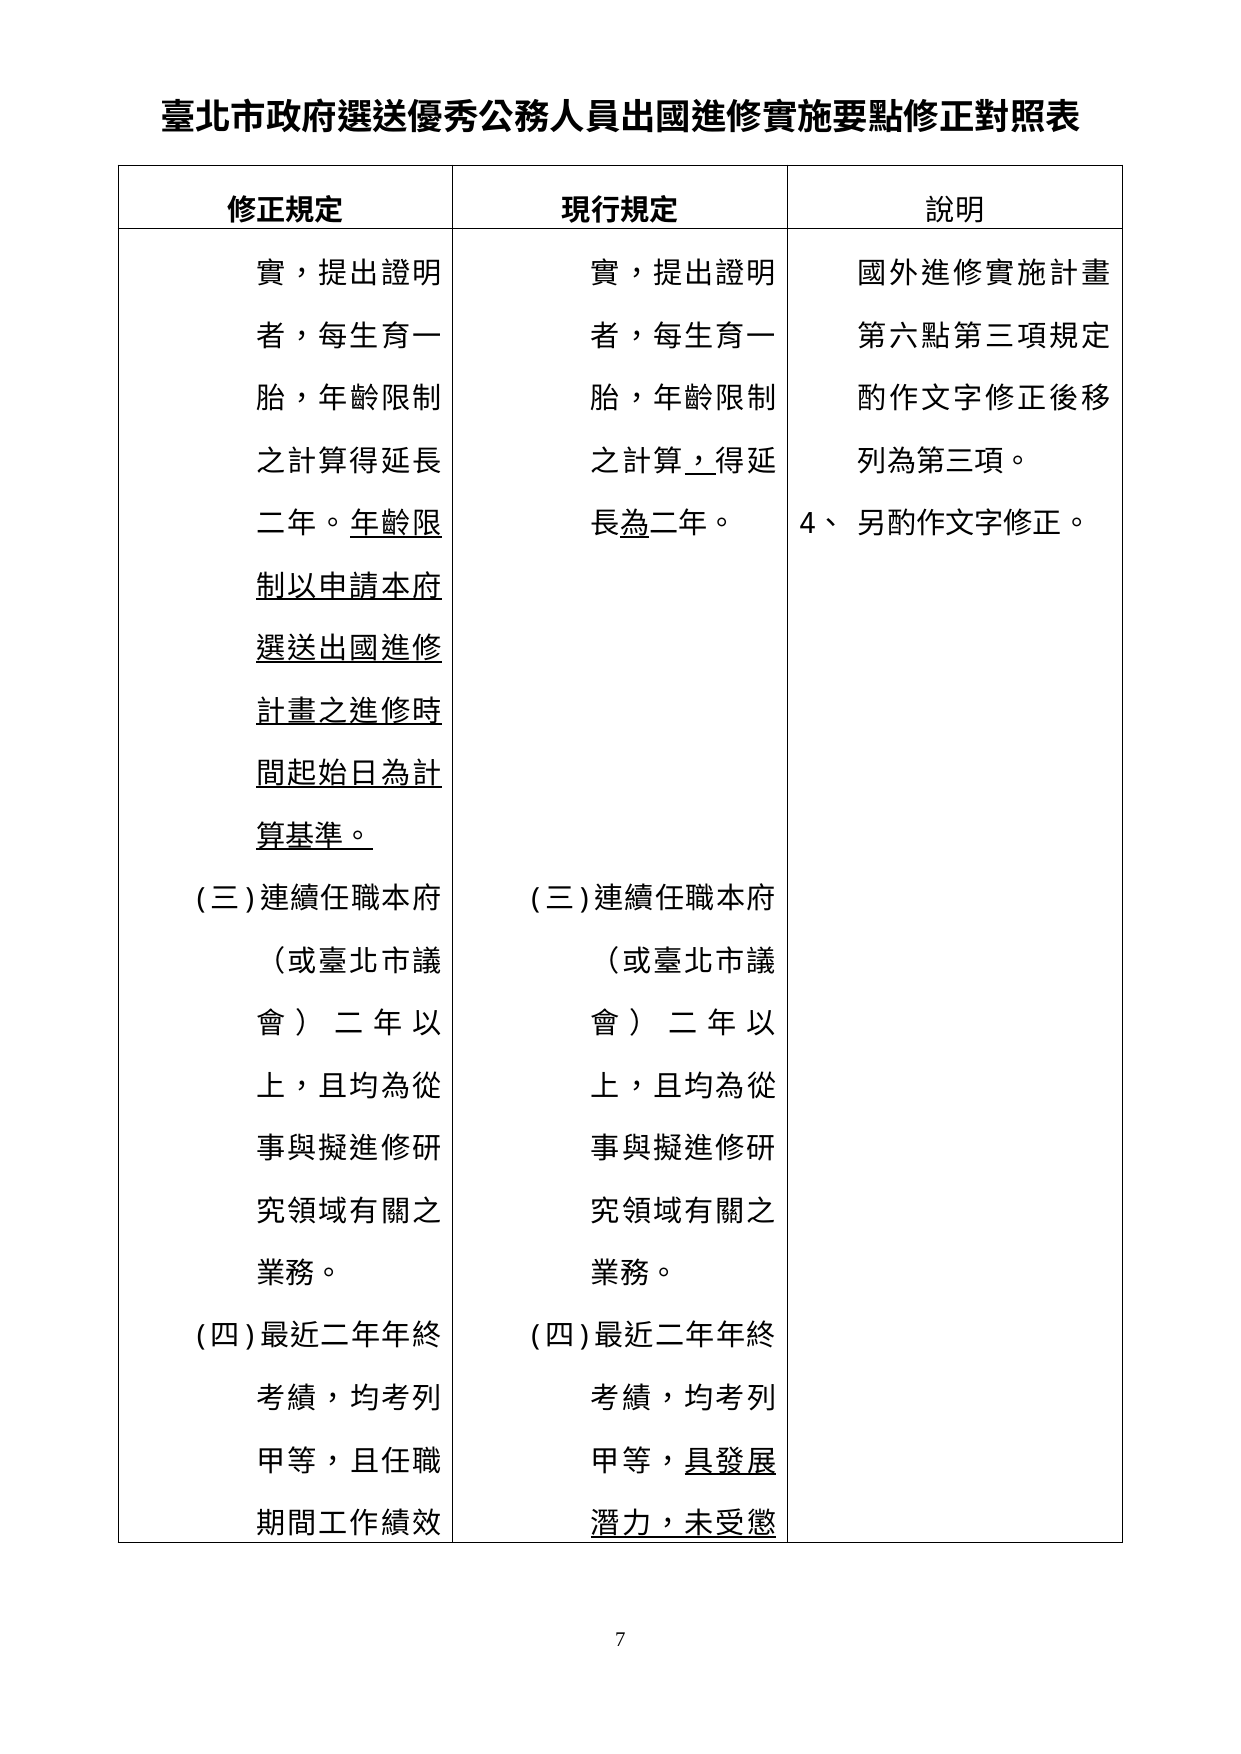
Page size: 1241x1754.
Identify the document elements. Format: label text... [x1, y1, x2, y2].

table_cell 四、各機關選送之對象應符合訓練進修法第九條規定，並具備以下各款資格人員： (一)國內公立、已立案之私立大學院校或符合教育部採認規定之國外、大陸地區、香港及澳門之大學、獨立學院以上學校畢業，並具現任編制內委任第五職等以上合格實授資格或相當委任第五職等以上職務資格之科員層級以上人員，不含以機要人員任用者。 (二)市政專題研究者，委任第五職等及薦任人員須五十五歲以下，簡任人員須六十歲以下。進修碩士學位（或學程）及博士學位者，須五十歲以下。但女性有生育事實，提出證明者，每生育一胎，年齡限制之計算，得延長為二年。 (三)連續任職本府（或臺北市議會）二年以上，且均為從事與擬進修研究領域有關之業務。 (四)最近二年年終考績，均考列甲等，具發展潛力，未受懲戒處分或刑事處分或平時考核記過以上之處分者，且任職期間工作績效優良，有具體事蹟，且具發展潛力，足資重點培育者。 (五)具備擬前往進修之學校、機構所定語言能力條件，並於原申請本府選送出國進修年度之進修時間起始日一個月前提出二年期間內之相當證明文件。 [453, 229, 526, 1542]
table_header 說明 [788, 166, 1122, 228]
table_cell 配合實務需要，參考行政院辦理組團出國專題研究班實施計畫相關規定（以課程開訓日為基準），明定第二款有關年齡限制規定係以申請臺北市政府（以下簡稱本府）選送出國進修計畫之進修時間起始日為計算基準。 考量第四款有關最近二年「未受懲戒處分或刑事處分或平時考核記過以上之處分」規定係屬消極資格條件，爰將現行規定列為第一項，並參酌行政院選送公務人員出國專題研究實施計畫第七點第一項及公務人員考績法施行細則第四條第三項第一款等規定，將上開消極資格條件規定酌作文字修正後移列為第二項，以臻明確。 審酌第六點第三款規定亦屬消極資格條件，為利各機關於推薦人員併予審核，爰參酌行政院選送優秀公務人員國外進修實施計畫第六點第三項規定酌作文字修正後移列為第三項。 另酌作文字修正。 [788, 229, 1122, 1542]
table_cell 四、各機關選送之對象應符合訓練進修法第九條規定，並具備以下各款資格人員： (一)國內公立、已立案之私立大學院校或符合教育部採認規定之國外、大陸地區、香港及澳門之大學、獨立學院以上學校畢業，並具現任編制內委任第五職等以上合格實授資格或相當委任第五職等以上職務資格之科員層級以上人員，不含以機要人員任用者。 (二)市政專題研究者，委任第五職等及薦任人員須五十五歲以下，簡任人員須六十歲以下。進修碩士學位（或學程）及博士學位者，須五十歲以下。但女性有生育事實，提出證明者，每生育一胎，年齡限制之計算，得延長為二年。 (三)連續任職本府（或臺北市議會）二年以上，且均為從事與擬進修研究領域有關之業務。 (四)最近二年年終考績，均考列甲等，具發展潛力，未受懲戒處分或刑事處分或平時考核記過以上之處分者，且任職期間工作績效優良，有具體事蹟，且具發展潛力，足資重點培育者。 (五)具備擬前往進修之學校、機構所定語言能力條件，並於原申請本府選送出國進修年度之進修時間起始日一個月前提出二年期間內之相當證明文件。 [776, 229, 787, 1542]
table_header 修正規定 [119, 166, 452, 228]
table_cell 四、各機關選送之對象應符合訓練進修法第九條規定，並具備下列各款資格條件： (一)國內公立、已立案之私立大學院校或符合教育部採認規定之國外、大陸地區、香港及澳門之大學、獨立學院以上學校畢業，並具現任編制內委任第五職等以上合格實授資格或相當委任第五職等以上職務資格之科員層級以上人員，不含以機要人員任用者。 (二)市政專題研究者，委任第五職等及薦任人員須五十五歲以下，簡任人員須六十歲以下。進修碩士學位（或學程）及博士學位者，須五十歲以下。但女性有生育事實，提出證明者，每生育一胎，年齡限制之計算得延長二年。年齡限制以申請本府選送出國進修計畫之進修時間起始日為計算基準。 (三)連續任職本府（或臺北市議會）二年以上，且均為從事與擬進修研究領域有關之業務。 (四)最近二年年終考績，均考列甲等，且任職期間工作績效優良，有具體事蹟，並具發展潛力，足資重點培育者。 (五)具備擬前往進修之學校、機構所定語言能力條件，並於申請本府選送出國進修年度之進修時間起始日一個月前提出二年期間內之相當證明文件。 各機關應確實審核選送對象資格條件，最近二年曾受刑事處分、懲戒處分或平時考核記過以上之處分者，不得推薦。 各機關推薦人員，如有經監察院彈劾、糾舉，或因違法失職行為在調查中或在司法機關偵查、審判中，或移送懲戒法院審理尚未結案者，均不得推薦；錄取後始發現或發生者，撤銷或廢止其資格。 [441, 229, 452, 1542]
table_cell 四、各機關選送之對象應符合訓練進修法第九條規定，並具備下列各款資格條件： (一)國內公立、已立案之私立大學院校或符合教育部採認規定之國外、大陸地區、香港及澳門之大學、獨立學院以上學校畢業，並具現任編制內委任第五職等以上合格實授資格或相當委任第五職等以上職務資格之科員層級以上人員，不含以機要人員任用者。 (二)市政專題研究者，委任第五職等及薦任人員須五十五歲以下，簡任人員須六十歲以下。進修碩士學位（或學程）及博士學位者，須五十歲以下。但女性有生育事實，提出證明者，每生育一胎，年齡限制之計算得延長二年。年齡限制以申請本府選送出國進修計畫之進修時間起始日為計算基準。 (三)連續任職本府（或臺北市議會）二年以上，且均為從事與擬進修研究領域有關之業務。 (四)最近二年年終考績，均考列甲等，且任職期間工作績效優良，有具體事蹟，並具發展潛力，足資重點培育者。 (五)具備擬前往進修之學校、機構所定語言能力條件，並於申請本府選送出國進修年度之進修時間起始日一個月前提出二年期間內之相當證明文件。 各機關應確實審核選送對象資格條件，最近二年曾受刑事處分、懲戒處分或平時考核記過以上之處分者，不得推薦。 各機關推薦人員，如有經監察院彈劾、糾舉，或因違法失職行為在調查中或在司法機關偵查、審判中，或移送懲戒法院審理尚未結案者，均不得推薦；錄取後始發現或發生者，撤銷或廢止其資格。 [119, 229, 192, 1542]
table_header 現行規定 [453, 166, 787, 228]
